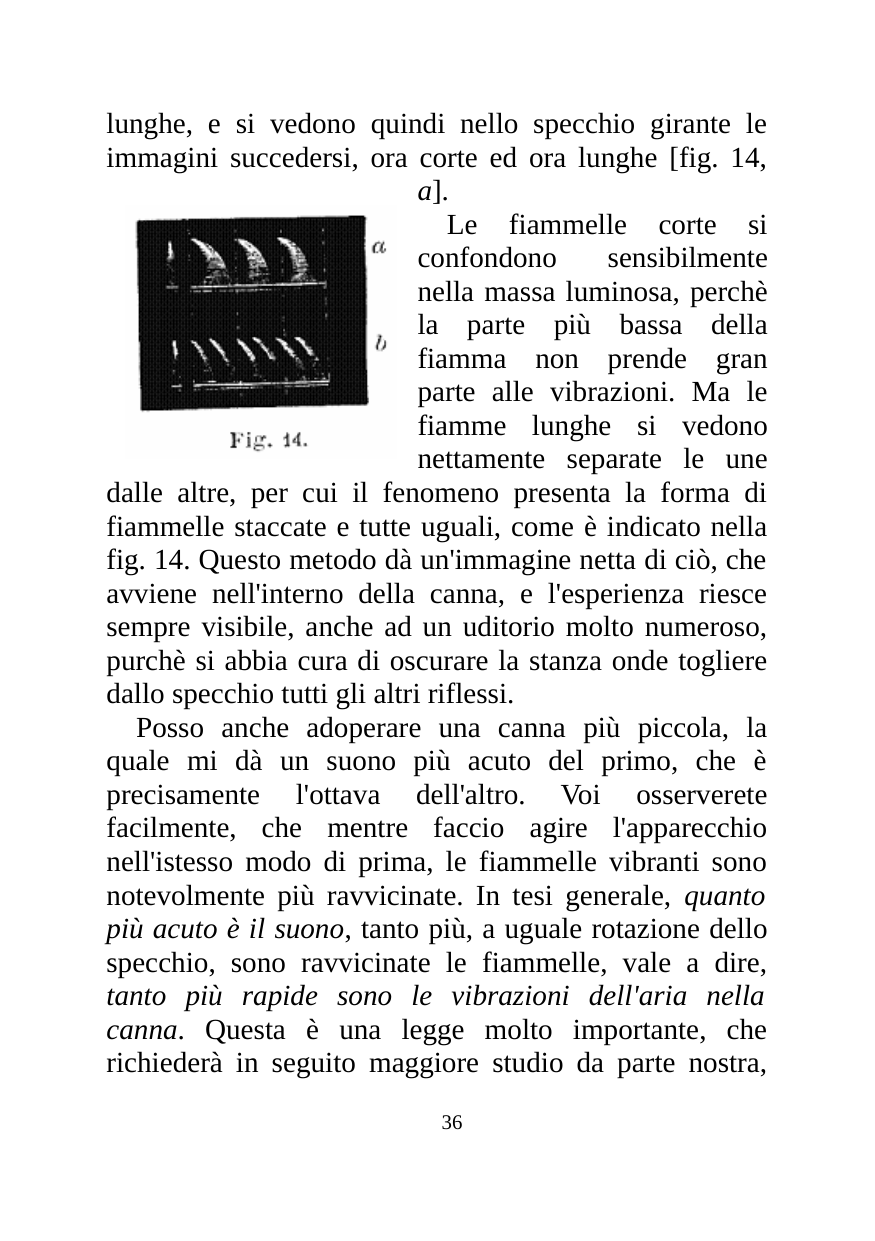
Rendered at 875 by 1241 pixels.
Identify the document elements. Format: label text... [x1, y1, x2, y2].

text Posso anche adoperare una canna più piccola, la quale mi dà un suono più acuto del primo, che è precisamente l'ottava dell'altro. Voi osserverete facilmente, che mentre faccio agire l'apparecchio nell'istesso modo di prima, le fiammelle vibranti sono notevolmente più ravvicinate. In tesi generale, quanto più acuto è il suono, tanto più, a uguale rotazione dello specchio, sono ravvicinate le fiammelle, vale a dire, tanto più rapide sono le vibrazioni dell'aria nella canna. Questa è una legge molto importante, che richiederà in seguito maggiore studio da parte nostra, [106, 710, 768, 1079]
text Le fiammelle corte si confondono sensibilmente nella massa luminosa, perchè la parte più bassa della fiamma non prende gran parte alle vibrazioni. Ma le fiamme lunghe si vedono nettamente separate le une dalle altre, per cui il fenomeno presenta la forma di fiammelle staccate e tutte uguali, come è indicato nella fig. 14. Questo metodo dà un'immagine netta di ciò, che avviene nell'interno della canna, e l'esperienza riesce sempre visibile, anche ad un uditorio molto numeroso, purchè si abbia cura di oscurare la stanza onde togliere dallo specchio tutti gli altri riflessi. [106, 207, 768, 710]
text lunghe, e si vedono quindi nello specchio girante le immagini succedersi, ora corte ed ora lunghe [fig. 14, a]. [106, 106, 768, 207]
